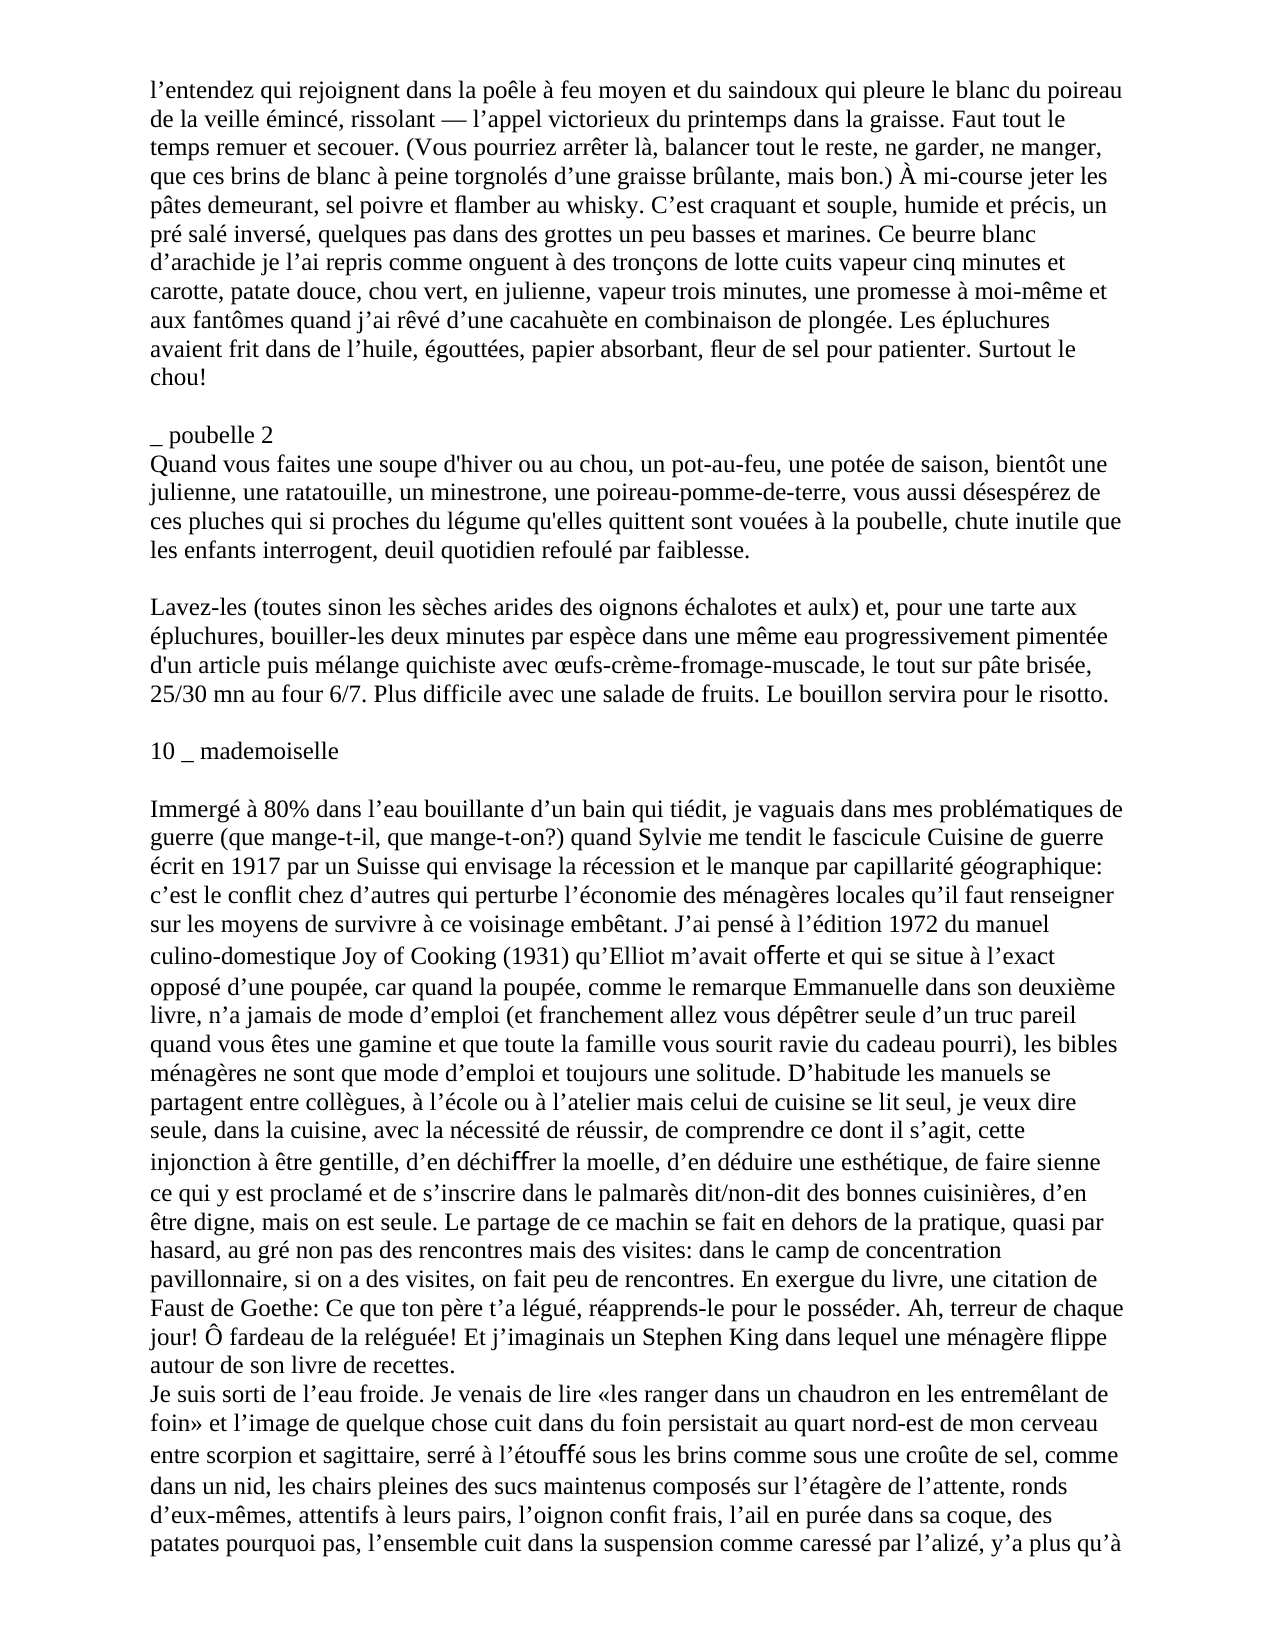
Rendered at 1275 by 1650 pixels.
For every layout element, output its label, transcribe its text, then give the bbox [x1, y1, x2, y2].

text Immergé à 80% dans l’eau bouillante d’un bain qui tiédit, je vaguais dans mes problématiques de guerre (que mange-t-il, que mange-t-on?) quand Sylvie me tendit le fascicule Cuisine de guerre écrit en 1917 par un Suisse qui envisage la récession et le manque par capillarité géographique: c’est le conﬂit chez d’autres qui perturbe l’économie des ménagères locales qu’il faut renseigner sur les moyens de survivre à ce voisinage embêtant. J’ai pensé à l’édition 1972 du manuel culino-domestique Joy of Cooking (1931) qu’Elliot m’avait oﬀerte et qui se situe à l’exact opposé d’une poupée, car quand la poupée, comme le remarque Emmanuelle dans son deuxième livre, n’a jamais de mode d’emploi (et franchement allez vous dépêtrer seule d’un truc pareil quand vous êtes une gamine et que toute la famille vous sourit ravie du cadeau pourri), les bibles ménagères ne sont que mode d’emploi et toujours une solitude. D’habitude les manuels se partagent entre collègues, à l’école ou à l’atelier mais celui de cuisine se lit seul, je veux dire seule, dans la cuisine, avec la nécessité de réussir, de comprendre ce dont il s’agit, cette injonction à être gentille, d’en déchiﬀrer la moelle, d’en déduire une esthétique, de faire sienne ce qui y est proclamé et de s’inscrire dans le palmarès dit/non-dit des bonnes cuisinières, d’en être digne, mais on est seule. Le partage de ce machin se fait en dehors de la pratique, quasi par hasard, au gré non pas des rencontres mais des visites: dans le camp de concentration pavillonnaire, si on a des visites, on fait peu de rencontres. En exergue du livre, une citation de Faust de Goethe: Ce que ton père t’a légué, réapprends-le pour le posséder. Ah, terreur de chaque jour! Ô fardeau de la reléguée! Et j’imaginais un Stephen King dans lequel une ménagère ﬂippe autour de son livre de recettes. [150, 794, 1125, 1379]
text 10 _ mademoiselle [150, 736, 1125, 765]
text _ poubelle 2 [150, 420, 1125, 449]
text l’entendez qui rejoignent dans la poêle à feu moyen et du saindoux qui pleure le blanc du poireau de la veille émincé, rissolant — l’appel victorieux du printemps dans la graisse. Faut tout le temps remuer et secouer. (Vous pourriez arrêter là, balancer tout le reste, ne garder, ne manger, que ces brins de blanc à peine torgnolés d’une graisse brûlante, mais bon.) À mi-course jeter les pâtes demeurant, sel poivre et ﬂamber au whisky. C’est craquant et souple, humide et précis, un pré salé inversé, quelques pas dans des grottes un peu basses et marines. Ce beurre blanc d’arachide je l’ai repris comme onguent à des tronçons de lotte cuits vapeur cinq minutes et carotte, patate douce, chou vert, en julienne, vapeur trois minutes, une promesse à moi-même et aux fantômes quand j’ai rêvé d’une cacahuète en combinaison de plongée. Les épluchures avaient frit dans de l’huile, égouttées, papier absorbant, ﬂeur de sel pour patienter. Surtout le chou! [150, 75, 1125, 391]
text Quand vous faites une soupe d'hiver ou au chou, un pot-au-feu, une potée de saison, bientôt une julienne, une ratatouille, un minestrone, une poireau-pomme-de-terre, vous aussi désespérez de ces pluches qui si proches du légume qu'elles quittent sont vouées à la poubelle, chute inutile que les enfants interrogent, deuil quotidien refoulé par faiblesse. [150, 449, 1125, 564]
text Lavez-les (toutes sinon les sèches arides des oignons échalotes et aulx) et, pour une tarte aux épluchures, bouiller-les deux minutes par espèce dans une même eau progressivement pimentée d'un article puis mélange quichiste avec œufs-crème-fromage-muscade, le tout sur pâte brisée, 25/30 mn au four 6/7. Plus difficile avec une salade de fruits. Le bouillon servira pour le risotto. [150, 592, 1125, 707]
text Je suis sorti de l’eau froide. Je venais de lire «les ranger dans un chaudron en les entremêlant de foin» et l’image de quelque chose cuit dans du foin persistait au quart nord-est de mon cerveau entre scorpion et sagittaire, serré à l’étouﬀé sous les brins comme sous une croûte de sel, comme dans un nid, les chairs pleines des sucs maintenus composés sur l’étagère de l’attente, ronds d’eux-mêmes, attentifs à leurs pairs, l’oignon conﬁt frais, l’ail en purée dans sa coque, des patates pourquoi pas, l’ensemble cuit dans la suspension comme caressé par l’alizé, y’a plus qu’à [150, 1379, 1125, 1557]
